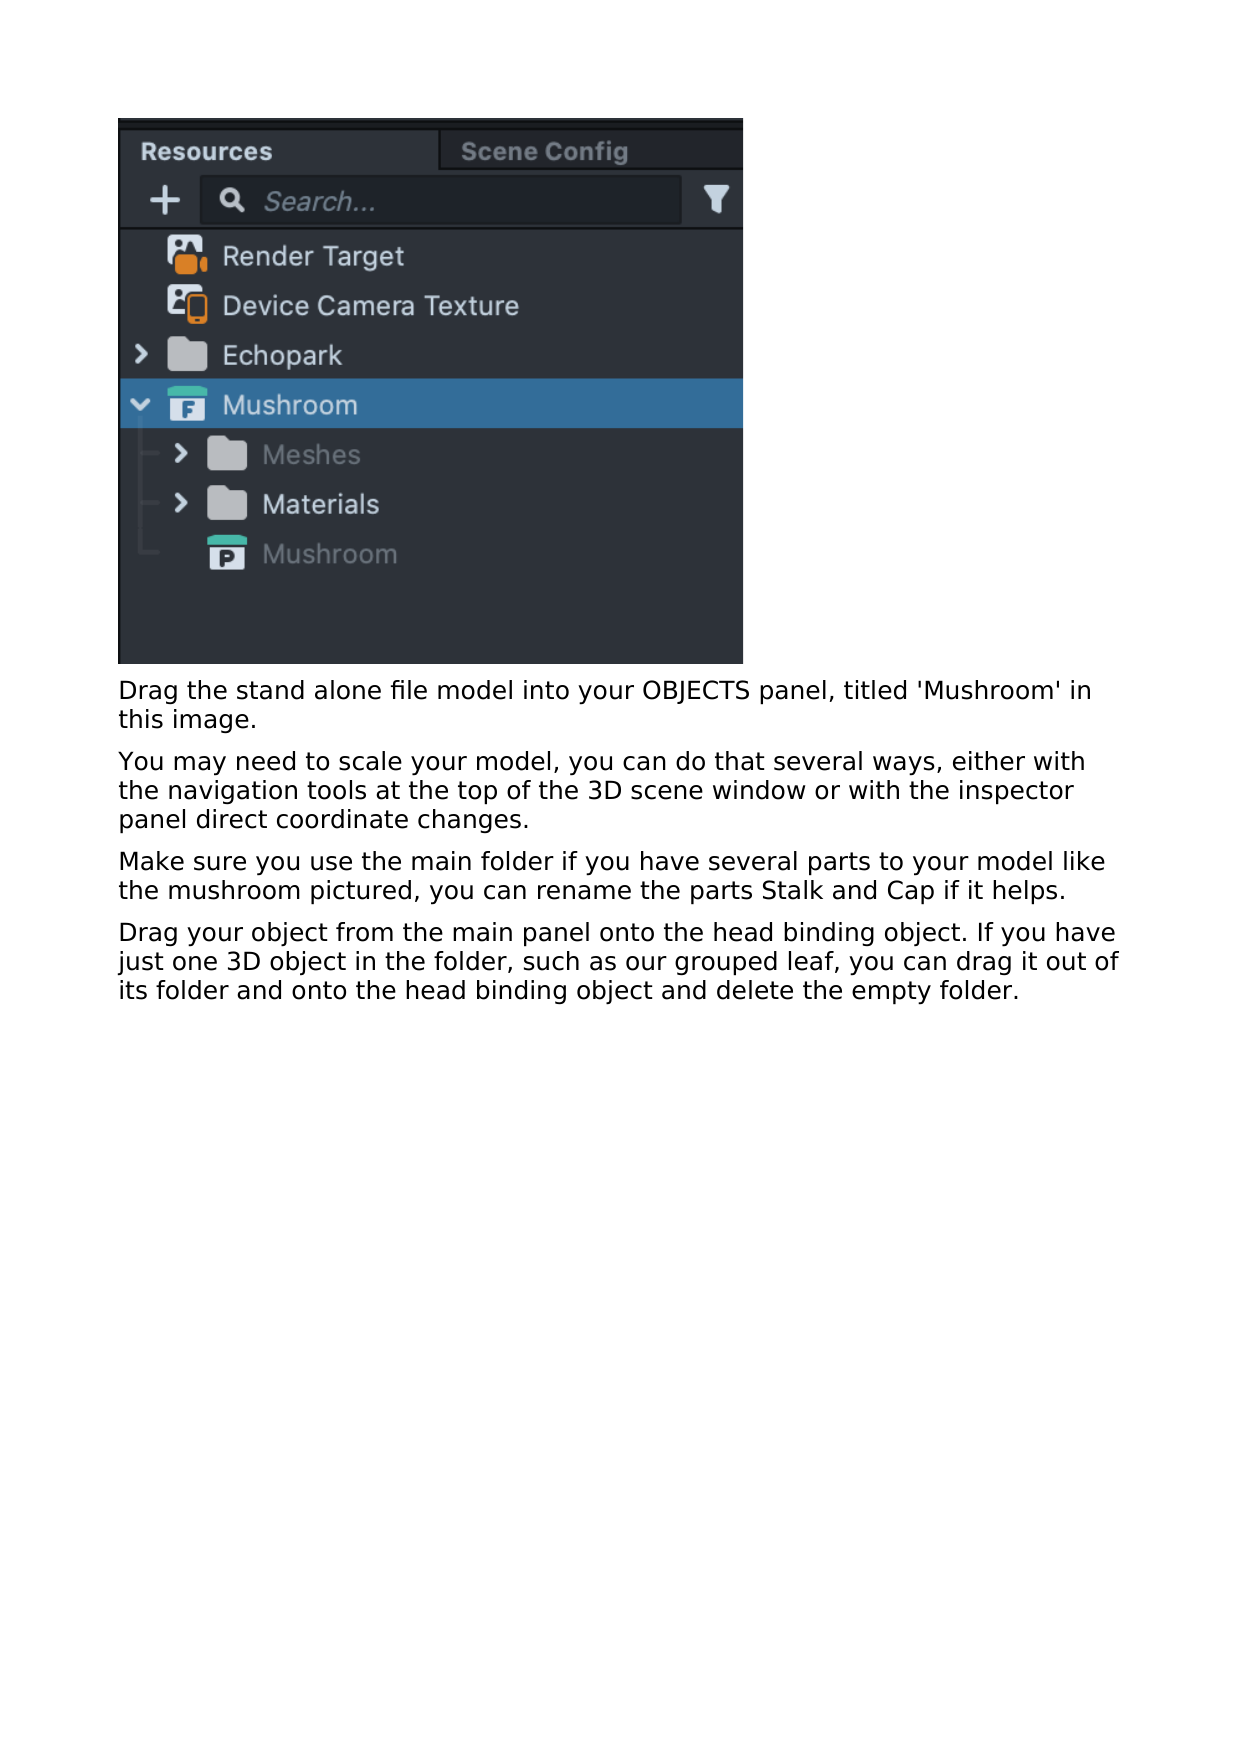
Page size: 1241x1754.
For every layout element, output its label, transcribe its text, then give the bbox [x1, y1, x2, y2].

text Make sure you use the main folder if you have several parts to your model like the mushroom pictured, you can rename the parts Stalk and Cap if it helps. [118, 847, 1122, 905]
text Drag the stand alone file model into your OBJECTS panel, titled 'Mushroom' in this image. [118, 676, 1122, 734]
text You may need to scale your model, you can do that several ways, either with the navigation tools at the top of the 3D scene window or with the inspector panel direct coordinate changes. [118, 747, 1122, 834]
text Drag your object from the main panel onto the head binding object. If you have just one 3D object in the folder, such as our grouped leaf, you can drag it out of its folder and onto the head binding object and delete the empty folder. [118, 918, 1122, 1005]
picture [118, 118, 744, 664]
